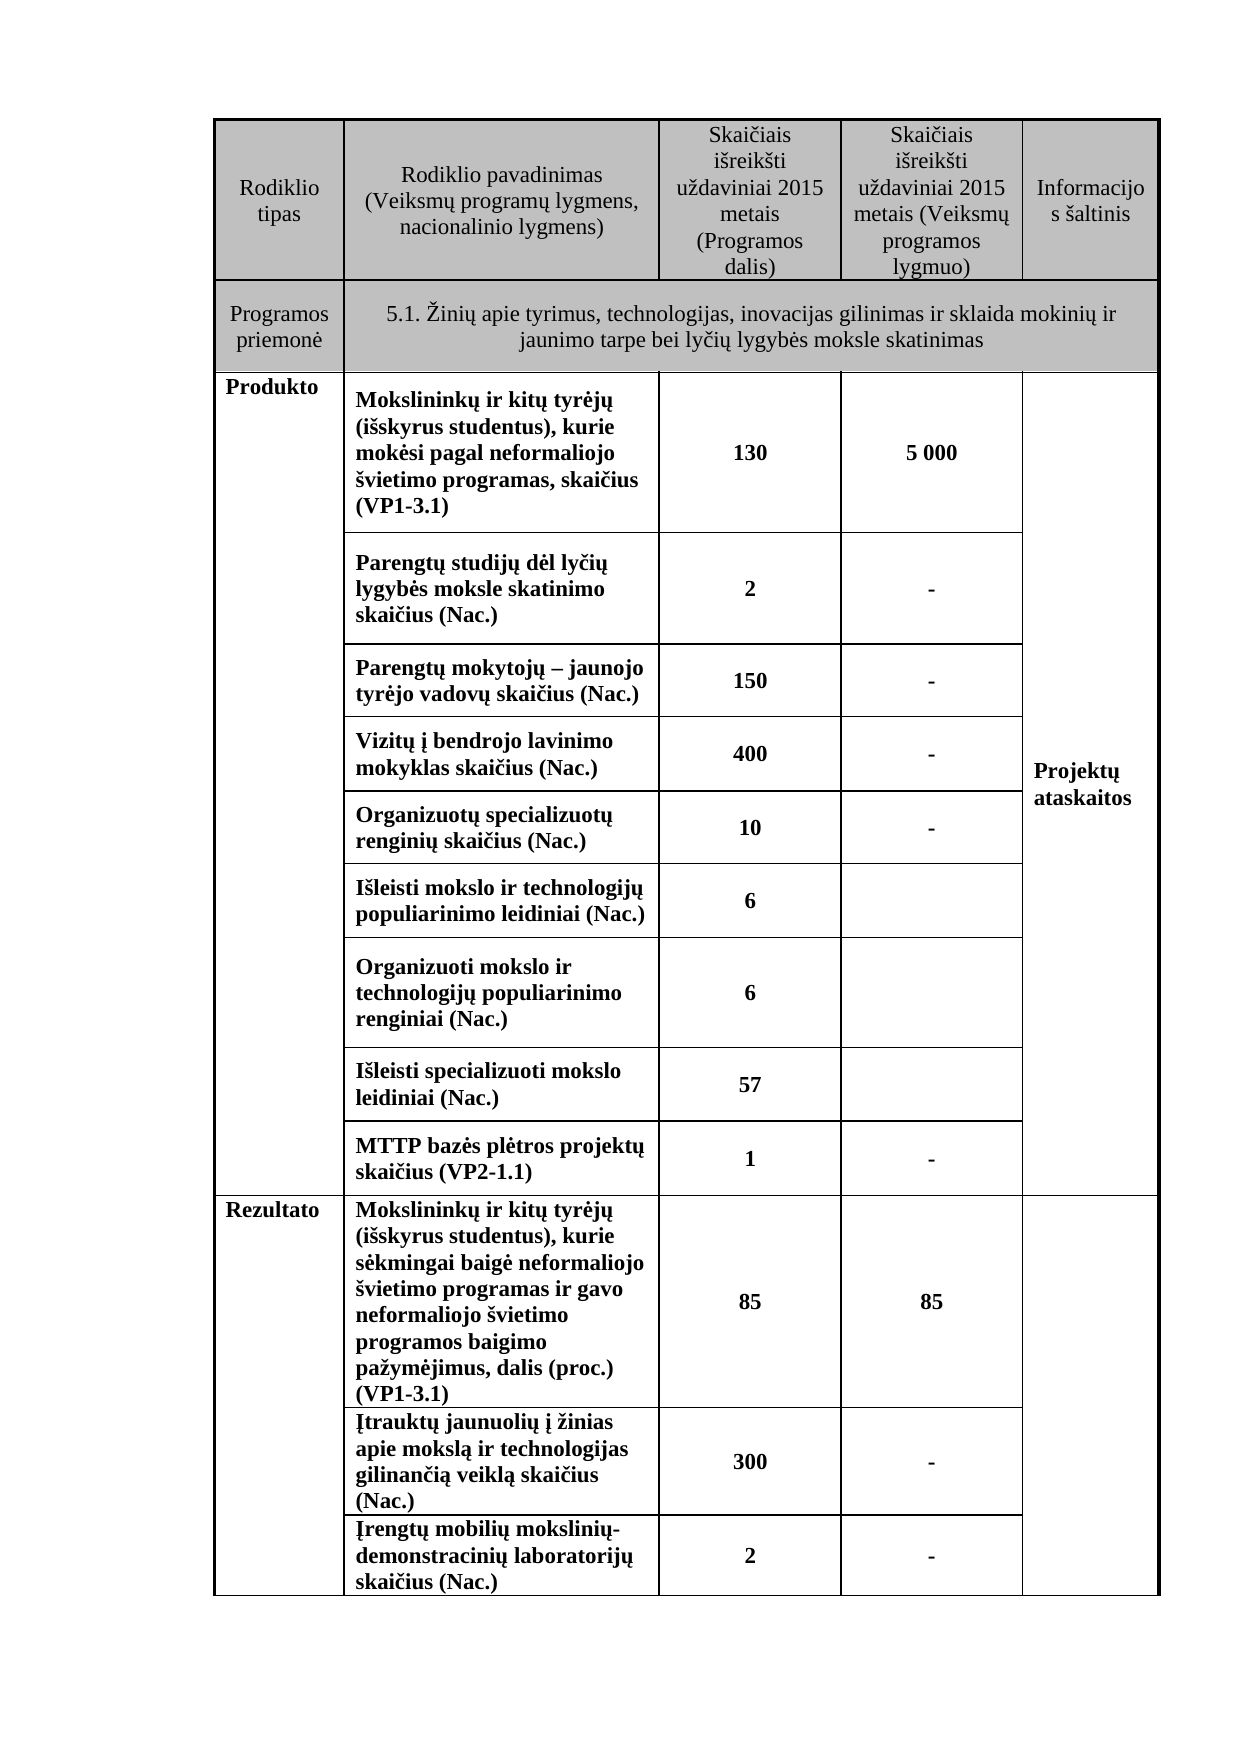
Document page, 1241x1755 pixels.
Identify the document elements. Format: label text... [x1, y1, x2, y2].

table_cell Išleisti specializuoti mokslo leidiniai (Nac.) [345, 1048, 658, 1120]
table_cell Mokslininkų ir kitų tyrėjų (išskyrus studentus), kurie mokėsi pagal neformaliojo švietimo programas, skaičius (VP1-3.1) [345, 373, 658, 532]
table_cell 6 [660, 864, 840, 937]
table_cell Parengtų mokytojų – jaunojo tyrėjo vadovų skaičius (Nac.) [345, 645, 658, 716]
table_header Skaičiais išreikšti uždaviniai 2015 metais (Programos dalis) [660, 121, 840, 279]
table_cell 57 [660, 1048, 840, 1120]
table_cell Išleisti mokslo ir technologijų populiarinimo leidiniai (Nac.) [345, 864, 658, 937]
table_cell 10 [660, 792, 840, 862]
table_cell Projektų ataskaitos [1023, 373, 1157, 1194]
table_header Rodiklio tipas [216, 121, 343, 279]
table_cell Produkto [216, 373, 343, 1194]
table_cell - [842, 1122, 1022, 1194]
table_cell Įrengtų mobilių mokslinių- demonstracinių laboratorijų skaičius (Nac.) [345, 1516, 658, 1594]
table_cell 2 [660, 1516, 840, 1594]
table_cell - [842, 645, 1022, 716]
table_cell Organizuoti mokslo ir technologijų populiarinimo renginiai (Nac.) [345, 938, 658, 1046]
table_cell 85 [842, 1196, 1022, 1407]
table_cell 5.1. Žinių apie tyrimus, technologijas, inovacijas gilinimas ir sklaida mokinių ir jaunimo tarpe bei lyčių lygybės moksle skatinimas [345, 281, 1157, 371]
table_cell [842, 864, 1022, 937]
table_cell - [842, 792, 1022, 862]
table_header Rodiklio pavadinimas (Veiksmų programų lygmens, nacionalinio lygmens) [345, 121, 658, 279]
table_cell MTTP bazės plėtros projektų skaičius (VP2-1.1) [345, 1122, 658, 1194]
table_cell 400 [660, 717, 840, 790]
table_cell Parengtų studijų dėl lyčių lygybės moksle skatinimo skaičius (Nac.) [345, 533, 658, 643]
table_cell [842, 1048, 1022, 1120]
table_cell - [842, 1516, 1022, 1594]
table_cell Įtrauktų jaunuolių į žinias apie mokslą ir technologijas gilinančią veiklą skaičius (Nac.) [345, 1408, 658, 1514]
table_cell 150 [660, 645, 840, 716]
table_cell 6 [660, 938, 840, 1046]
table_cell Programos priemonė [216, 281, 343, 371]
table_header Informacijos šaltinis [1023, 121, 1157, 279]
table_header Skaičiais išreikšti uždaviniai 2015 metais (Veiksmų programos lygmuo) [842, 121, 1022, 279]
table_cell 85 [660, 1196, 840, 1407]
table_cell Rezultato [216, 1196, 343, 1594]
table_cell Organizuotų specializuotų renginių skaičius (Nac.) [345, 792, 658, 862]
table_cell - [842, 533, 1022, 643]
table_cell 5 000 [842, 373, 1022, 532]
table_cell - [842, 717, 1022, 790]
table_cell 300 [660, 1408, 840, 1514]
table_cell 2 [660, 533, 840, 643]
table_cell Mokslininkų ir kitų tyrėjų (išskyrus studentus), kurie sėkmingai baigė neformaliojo švietimo programas ir gavo neformaliojo švietimo programos baigimo pažymėjimus, dalis (proc.) (VP1-3.1) [345, 1196, 658, 1407]
table_cell - [842, 1408, 1022, 1514]
table_cell 1 [660, 1122, 840, 1194]
table_cell 130 [660, 373, 840, 532]
table_cell [1023, 1196, 1157, 1594]
table_cell [842, 938, 1022, 1046]
table_cell Vizitų į bendrojo lavinimo mokyklas skaičius (Nac.) [345, 717, 658, 790]
